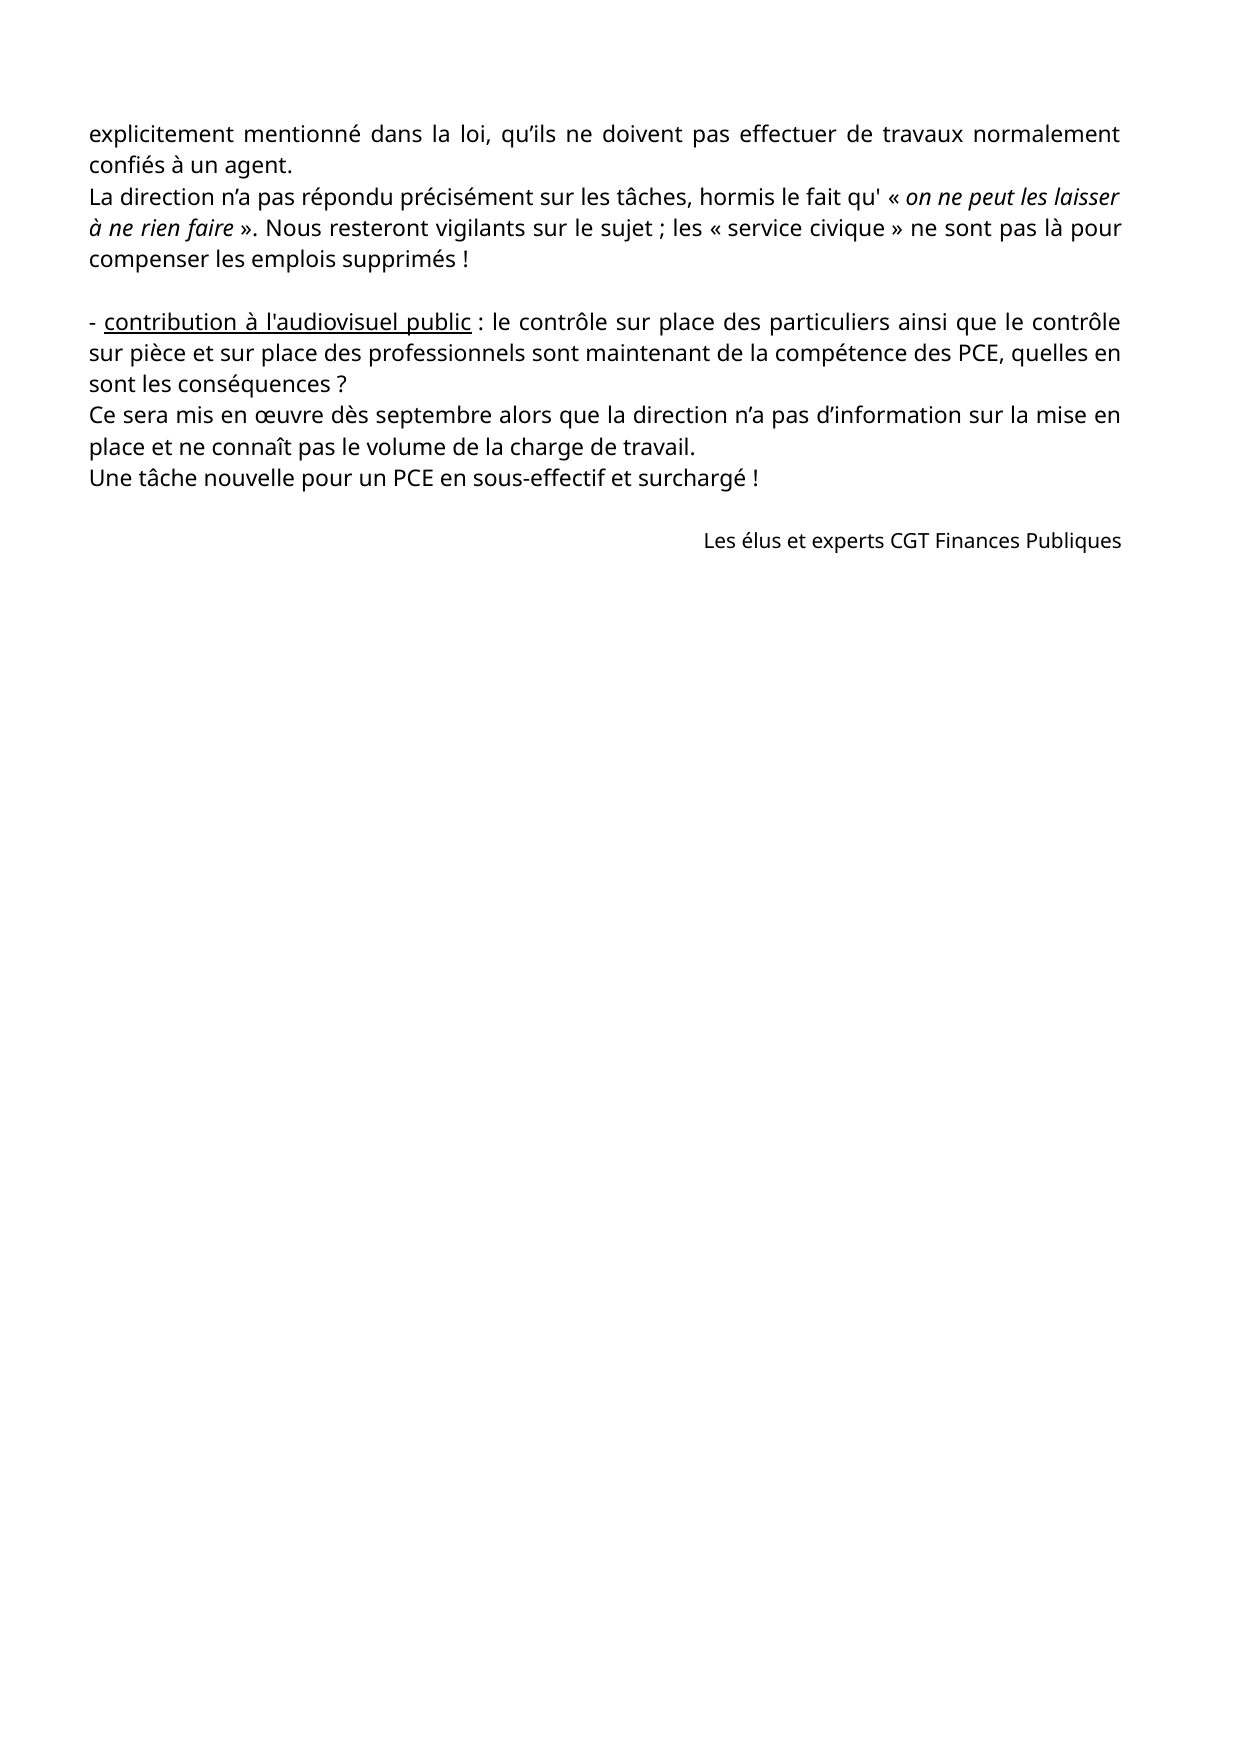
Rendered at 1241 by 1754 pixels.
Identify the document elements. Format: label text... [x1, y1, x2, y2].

text explicitement mentionné dans la loi, qu’ils ne doivent pas effectuer de travaux normalement confiés à un agent. [88, 118, 1122, 181]
text Les élus et experts CGT Finances Publiques [118, 527, 1122, 555]
text - contribution à l'audiovisuel public : le contrôle sur place des particuliers ainsi que le contrôle sur pièce et sur place des professionnels sont maintenant de la compétence des PCE, quelles en sont les conséquences ? [88, 306, 1122, 399]
text Ce sera mis en œuvre dès septembre alors que la direction n’a pas d’information sur la mise en place et ne connaît pas le volume de la charge de travail. [88, 399, 1122, 462]
text La direction n’a pas répondu précisément sur les tâches, hormis le fait qu' « on ne peut les laisser à ne rien faire ». Nous resteront vigilants sur le sujet ; les « service civique » ne sont pas là pour compenser les emplois supprimés ! [88, 181, 1122, 274]
text Une tâche nouvelle pour un PCE en sous-effectif et surchargé ! [88, 462, 1122, 493]
